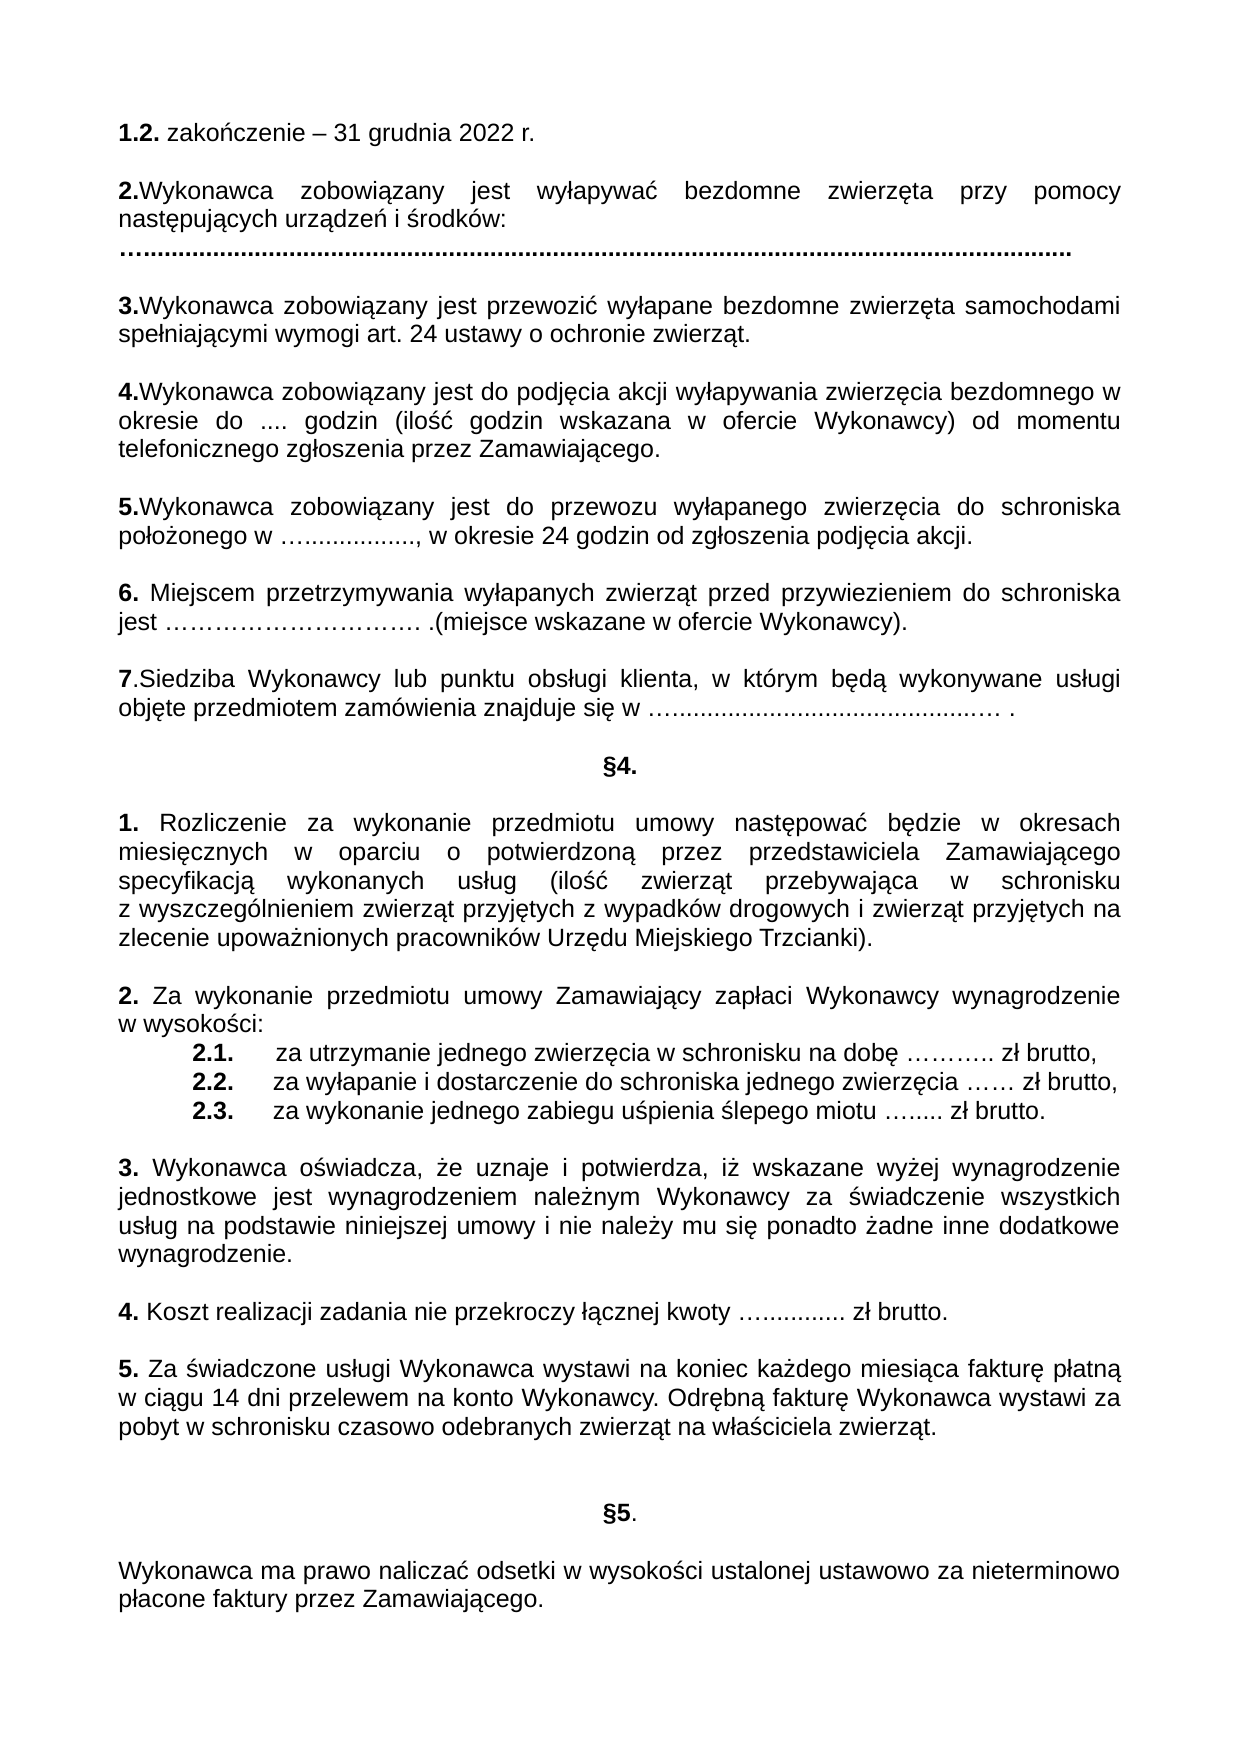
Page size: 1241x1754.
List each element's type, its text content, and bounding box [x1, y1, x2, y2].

text 3. Wykonawca oświadcza, że uznaje i potwierdza, iż wskazane wyżej wynagrodzenie jednostkowe jest wynagrodzeniem należnym Wykonawcy za świadczenie wszystkich usług na podstawie niniejszej umowy i nie należy mu się ponadto żadne inne dodatkowe wynagrodzenie. [118, 1153, 1122, 1268]
text 2.Wykonawca zobowiązany jest wyłapywać bezdomne zwierzęta przy pomocy następujących urządzeń i środków: [118, 176, 1122, 233]
text …...................................................................................................................................... [118, 233, 1122, 262]
text 7.Siedziba Wykonawcy lub punktu obsługi klienta, w którym będą wykonywane usługi objęte przedmiotem zamówienia znajduje się w …............................................… . [118, 664, 1122, 722]
text 5. Za świadczone usługi Wykonawca wystawi na koniec każdego miesiąca fakturę płatną w ciągu 14 dni przelewem na konto Wykonawcy. Odrębną fakturę Wykonawca wystawi za pobyt w schronisku czasowo odebranych zwierząt na właściciela zwierząt. [118, 1354, 1122, 1441]
text 1.2. zakończenie – 31 grudnia 2022 r. [118, 118, 1122, 147]
text 1. Rozliczenie za wykonanie przedmiotu umowy następować będzie w okresach miesięcznych w oparciu o potwierdzoną przez przedstawiciela Zamawiającego specyfikacją wykonanych usług (ilość zwierząt przebywająca w schronisku z wyszczególnieniem zwierząt przyjętych z wypadków drogowych i zwierząt przyjętych na zlecenie upoważnionych pracowników Urzędu Miejskiego Trzcianki). [118, 808, 1122, 952]
text Wykonawca ma prawo naliczać odsetki w wysokości ustalonej ustawowo za nieterminowo płacone faktury przez Zamawiającego. [118, 1556, 1122, 1613]
text 4. Koszt realizacji zadania nie przekroczy łącznej kwoty …............ zł brutto. [118, 1297, 1122, 1326]
list za wykonanie jednego zabiegu uśpienia ślepego miotu …..... zł brutto. [192, 1096, 1122, 1124]
text §4. [118, 751, 1122, 779]
text 2. Za wykonanie przedmiotu umowy Zamawiający zapłaci Wykonawcy wynagrodzenie w wysokości: [118, 981, 1122, 1038]
list za wyłapanie i dostarczenie do schroniska jednego zwierzęcia …… zł brutto, [192, 1067, 1122, 1096]
text 2.1. za utrzymanie jednego zwierzęcia w schronisku na dobę ……….. zł brutto, [192, 1038, 1122, 1067]
text 5.Wykonawca zobowiązany jest do przewozu wyłapanego zwierzęcia do schroniska położonego w …................, w okresie 24 godzin od zgłoszenia podjęcia akcji. [118, 492, 1122, 549]
text 3.Wykonawca zobowiązany jest przewozić wyłapane bezdomne zwierzęta samochodami spełniającymi wymogi art. 24 ustawy o ochronie zwierząt. [118, 291, 1122, 348]
text §5. [118, 1498, 1122, 1527]
text 4.Wykonawca zobowiązany jest do podjęcia akcji wyłapywania zwierzęcia bezdomnego w okresie do .... godzin (ilość godzin wskazana w ofercie Wykonawcy) od momentu telefonicznego zgłoszenia przez Zamawiającego. [118, 377, 1122, 463]
text 6. Miejscem przetrzymywania wyłapanych zwierząt przed przywiezieniem do schroniska jest …………………………. .(miejsce wskazane w ofercie Wykonawcy). [118, 578, 1122, 636]
